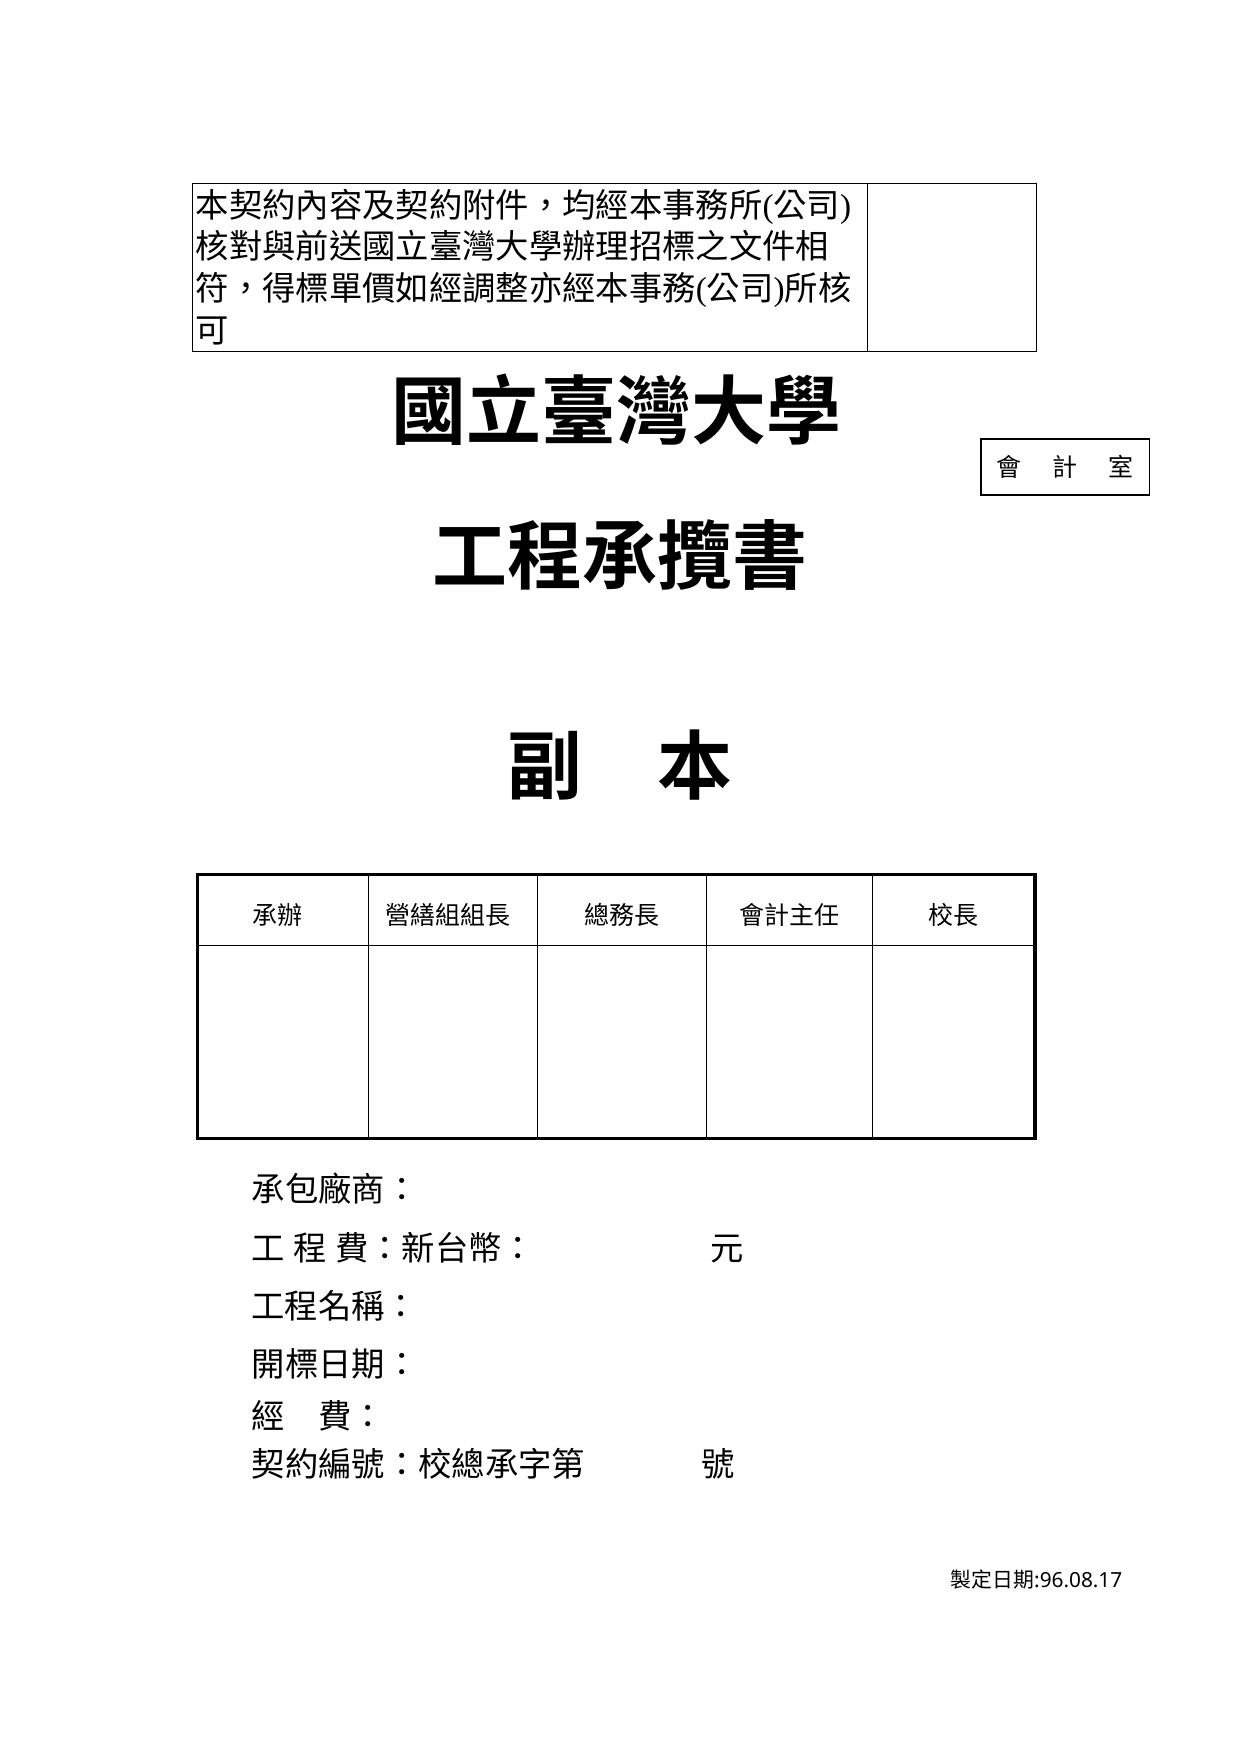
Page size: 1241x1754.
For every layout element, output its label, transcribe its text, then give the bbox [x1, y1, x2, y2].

text 副 本 [118, 706, 1122, 815]
table_cell [873, 946, 1033, 1137]
table_cell [369, 946, 537, 1137]
table_header 會計主任 [707, 876, 872, 945]
text 會計室 [996, 447, 1133, 484]
table_header 校長 [873, 876, 1033, 945]
table_header 總務長 [538, 876, 706, 945]
table_header 承辦 [199, 876, 368, 945]
table_header [868, 184, 1036, 351]
table_header 營繕組組長 [369, 876, 537, 945]
table_cell [199, 946, 368, 1137]
table_cell [707, 946, 872, 1137]
table_header 本契約內容及契約附件，均經本事務所(公司)核對與前送國立臺灣大學辦理招標之文件相符，得標單價如經調整亦經本事務(公司)所核可 [193, 184, 867, 351]
text [982, 440, 1149, 494]
text 國立臺灣大學 [118, 352, 1122, 460]
table_cell [538, 946, 706, 1137]
text 工程承攬書 [118, 502, 1122, 604]
